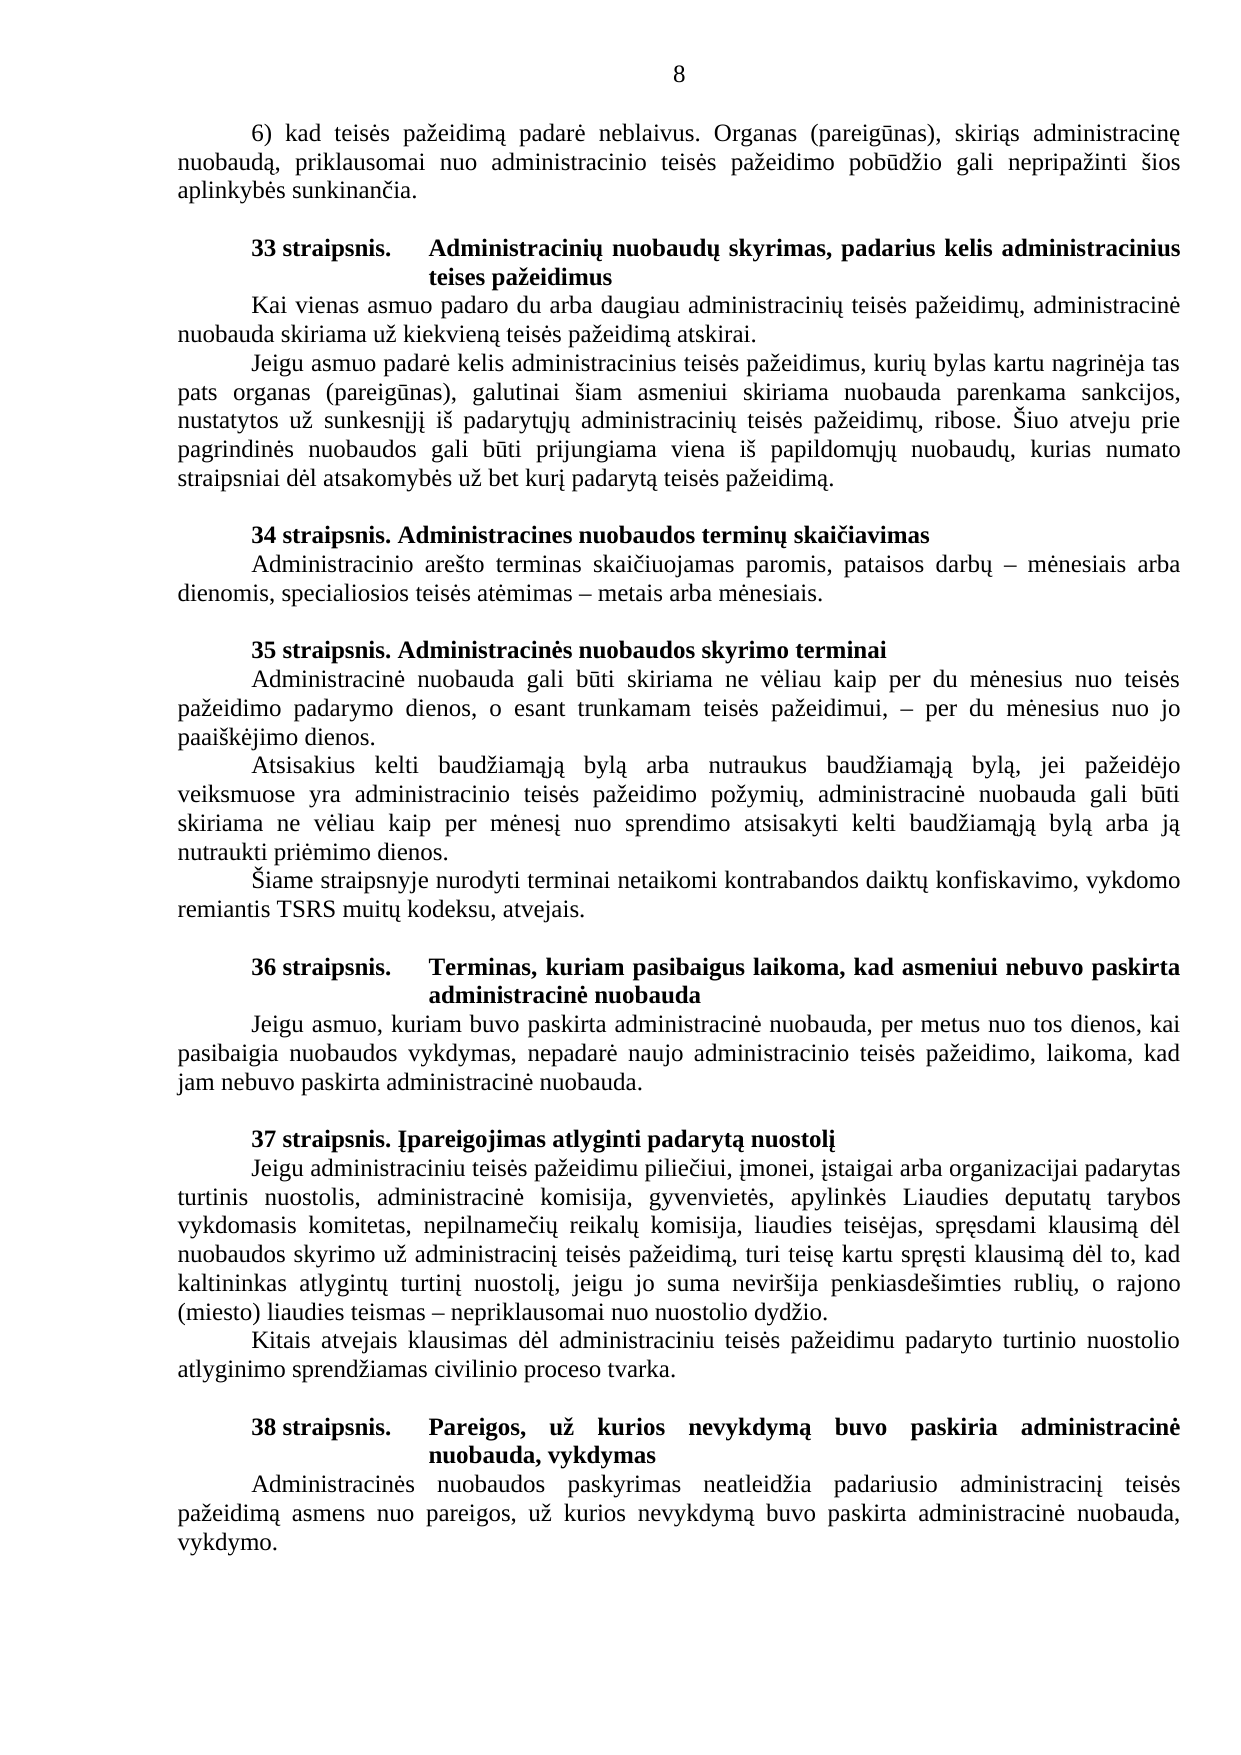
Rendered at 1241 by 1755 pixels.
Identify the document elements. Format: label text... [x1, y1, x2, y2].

text 37 straipsnis. Įpareigojimas atlyginti padarytą nuostolį [177, 1124, 1181, 1153]
text Administracinės nuobaudos paskyrimas neatleidžia padariusio administracinį teisės pažeidimą asmens nuo pareigos, už kurios nevykdymą buvo paskirta administracinė nuobauda, vykdymo. [177, 1469, 1181, 1556]
text Kitais atvejais klausimas dėl administraciniu teisės pažeidimu padaryto turtinio nuostolio atlyginimo sprendžiamas civilinio proceso tvarka. [177, 1326, 1181, 1383]
text 36 straipsnis. Terminas, kuriam pasibaigus laikoma, kad asmeniui nebuvo paskirta administracinė nuobauda [251, 952, 1181, 1009]
text 35 straipsnis. Administracinės nuobaudos skyrimo terminai [177, 636, 1181, 664]
text 6) kad teisės pažeidimą padarė neblaivus. Organas (pareigūnas), skiriąs administracinę nuobaudą, priklausomai nuo administracinio teisės pažeidimo pobūdžio gali nepripažinti šios aplinkybės sunkinančia. [177, 118, 1181, 204]
text Administracinė nuobauda gali būti skiriama ne vėliau kaip per du mėnesius nuo teisės pažeidimo padarymo dienos, o esant trunkamam teisės pažeidimui, – per du mėnesius nuo jo paaiškėjimo dienos. [177, 664, 1181, 751]
text 33 straipsnis. Administracinių nuobaudų skyrimas, padarius kelis administracinius teises pažeidimus [251, 233, 1181, 291]
text Administracinio arešto terminas skaičiuojamas paromis, pataisos darbų – mėnesiais arba dienomis, specialiosios teisės atėmimas – metais arba mėnesiais. [177, 549, 1181, 607]
text Jeigu asmuo, kuriam buvo paskirta administracinė nuobauda, per metus nuo tos dienos, kai pasibaigia nuobaudos vykdymas, nepadarė naujo administracinio teisės pažeidimo, laikoma, kad jam nebuvo paskirta administracinė nuobauda. [177, 1009, 1181, 1096]
text Jeigu asmuo padarė kelis administracinius teisės pažeidimus, kurių bylas kartu nagrinėja tas pats organas (pareigūnas), galutinai šiam asmeniui skiriama nuobauda parenkama sankcijos, nustatytos už sunkesnįjį iš padarytųjų administracinių teisės pažeidimų, ribose. Šiuo atveju prie pagrindinės nuobaudos gali būti prijungiama viena iš papildomųjų nuobaudų, kurias numato straipsniai dėl atsakomybės už bet kurį padarytą teisės pažeidimą. [177, 348, 1181, 492]
text Atsisakius kelti baudžiamąją bylą arba nutraukus baudžiamąją bylą, jei pažeidėjo veiksmuose yra administracinio teisės pažeidimo požymių, administracinė nuobauda gali būti skiriama ne vėliau kaip per mėnesį nuo sprendimo atsisakyti kelti baudžiamąją bylą arba ją nutraukti priėmimo dienos. [177, 751, 1181, 866]
text 38 straipsnis. Pareigos, už kurios nevykdymą buvo paskiria administracinė nuobauda, vykdymas [251, 1412, 1181, 1469]
text Jeigu administraciniu teisės pažeidimu piliečiui, įmonei, įstaigai arba organizacijai padarytas turtinis nuostolis, administracinė komisija, gyvenvietės, apylinkės Liaudies deputatų tarybos vykdomasis komitetas, nepilnamečių reikalų komisija, liaudies teisėjas, spręsdami klausimą dėl nuobaudos skyrimo už administracinį teisės pažeidimą, turi teisę kartu spręsti klausimą dėl to, kad kaltininkas atlygintų turtinį nuostolį, jeigu jo suma neviršija penkiasdešimties rublių, o rajono (miesto) liaudies teismas – nepriklausomai nuo nuostolio dydžio. [177, 1153, 1181, 1326]
text Šiame straipsnyje nurodyti terminai netaikomi kontrabandos daiktų konfiskavimo, vykdomo remiantis TSRS muitų kodeksu, atvejais. [177, 866, 1181, 923]
text Kai vienas asmuo padaro du arba daugiau administracinių teisės pažeidimų, administracinė nuobauda skiriama už kiekvieną teisės pažeidimą atskirai. [177, 291, 1181, 348]
text 34 straipsnis. Administracines nuobaudos terminų skaičiavimas [177, 521, 1181, 549]
